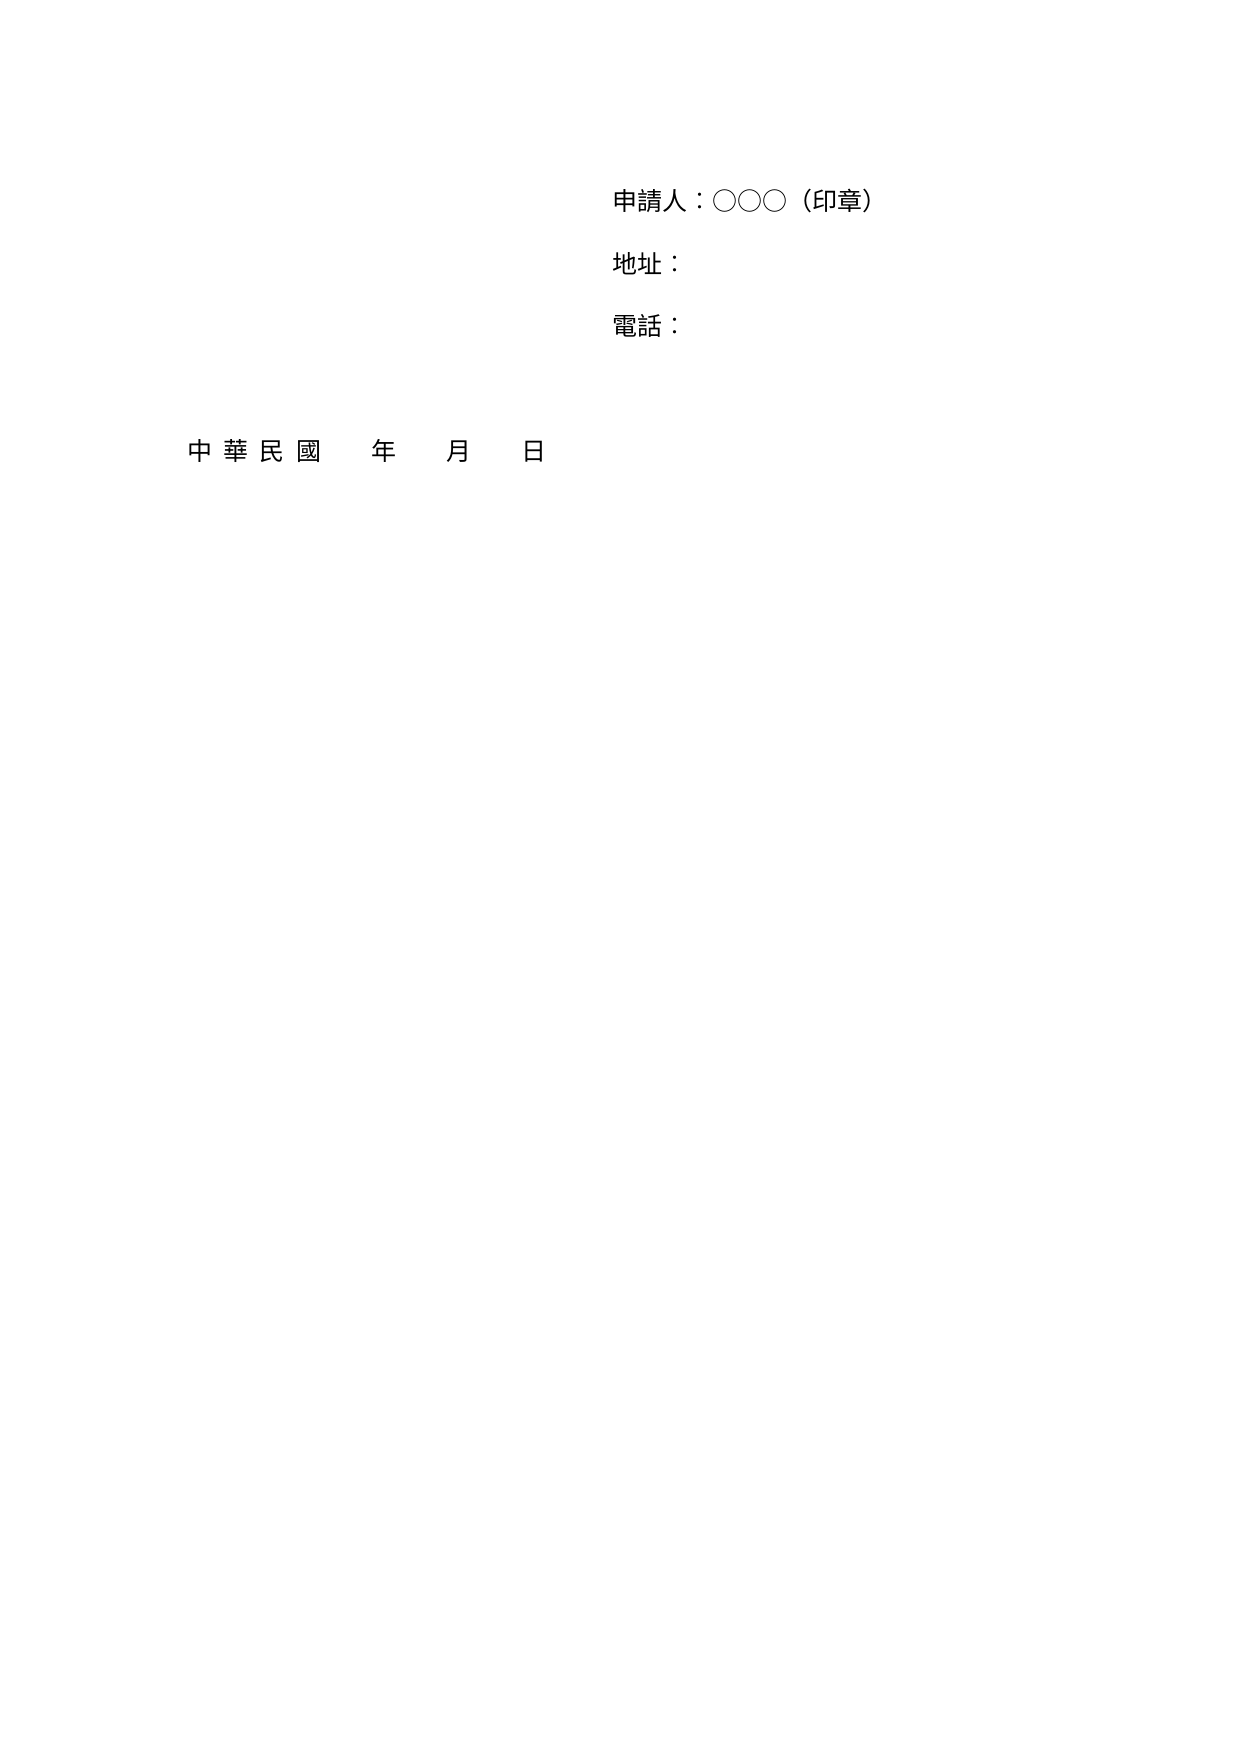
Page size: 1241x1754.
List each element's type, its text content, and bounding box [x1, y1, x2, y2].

text 中 華 民 國 年 月 日 [187, 408, 1053, 471]
text 申請人︰○○○（印章） [612, 158, 1053, 221]
text 地址︰ [612, 221, 1053, 283]
text 電話︰ [612, 283, 1053, 346]
